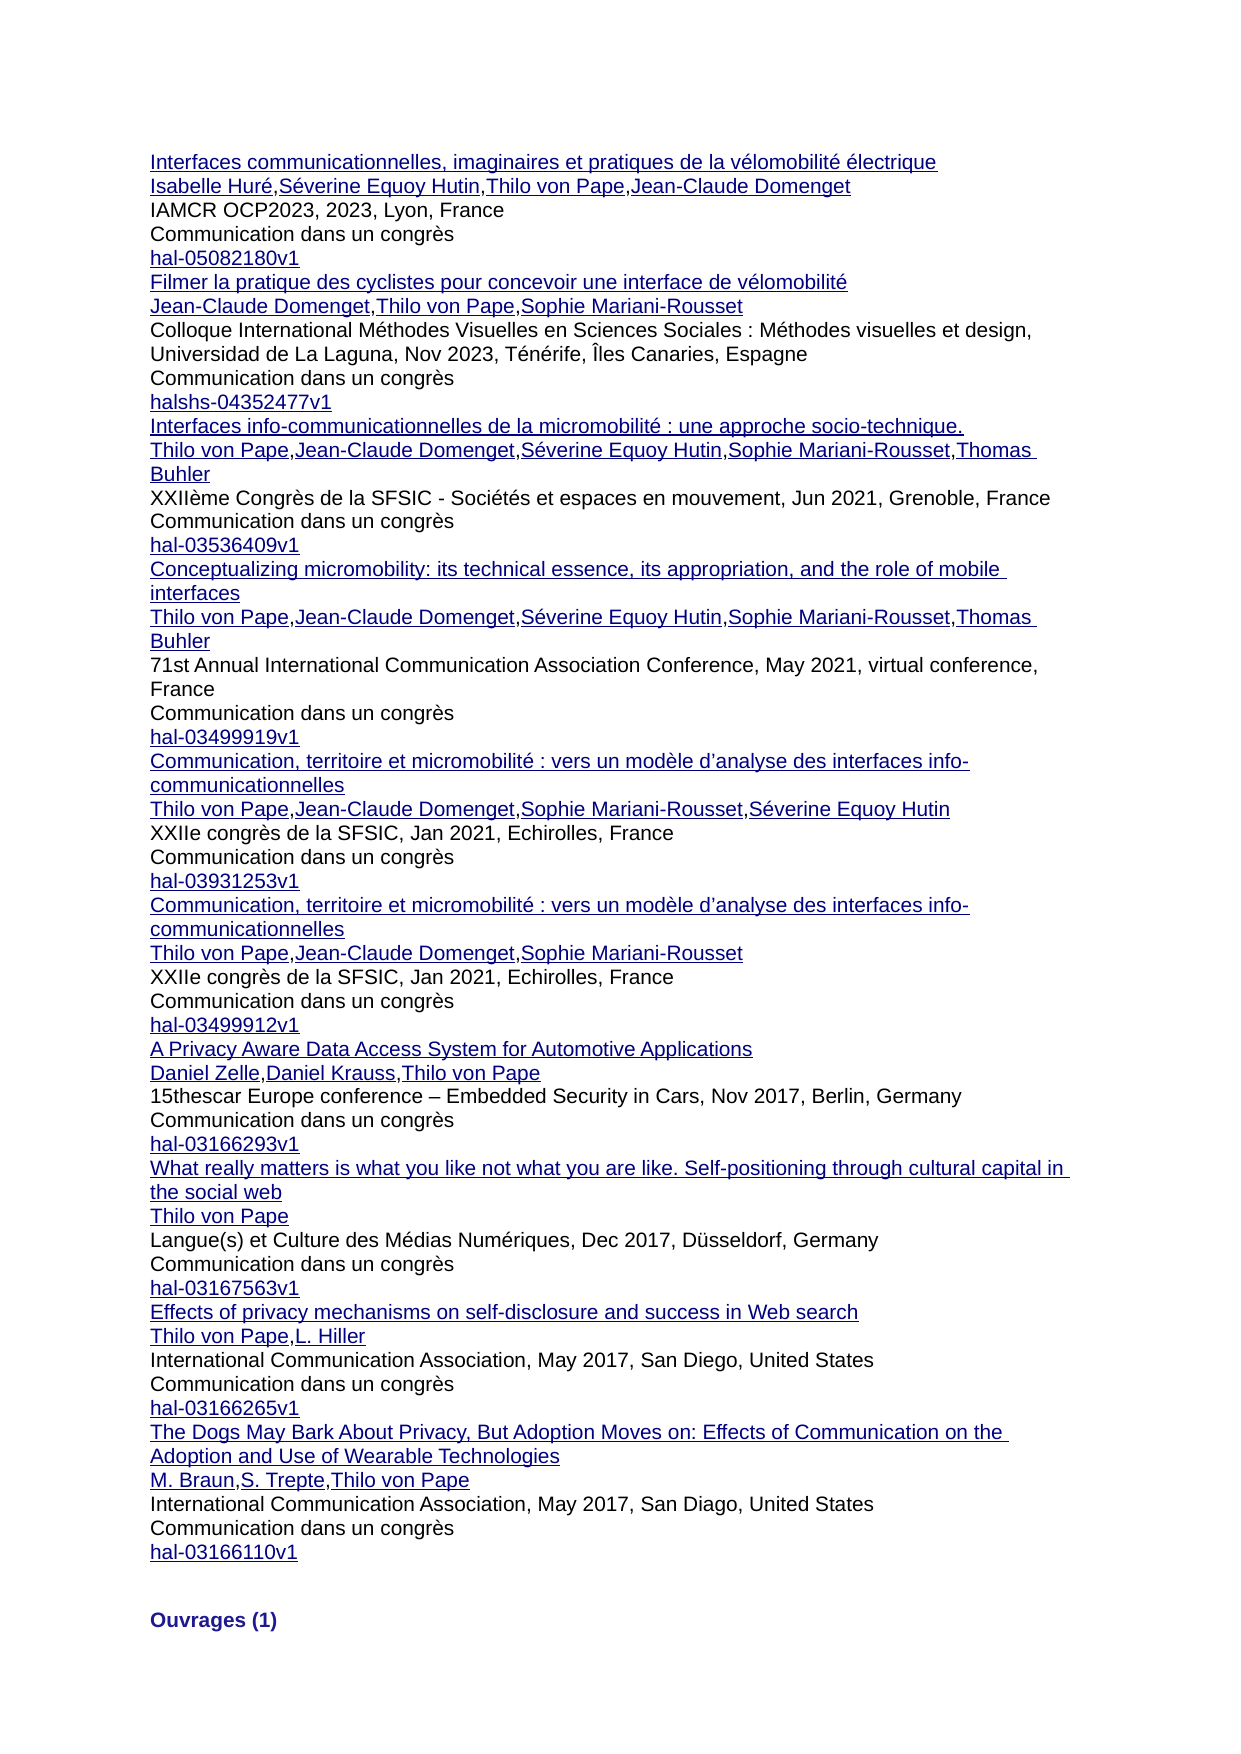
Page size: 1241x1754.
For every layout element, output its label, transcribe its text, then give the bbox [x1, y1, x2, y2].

subtitle Ouvrages (1) [150, 1608, 1090, 1632]
table_cell What really matters is what you like not what you are like. Self-positioning through cultural capital in the social web Thilo von Pape Langue(s) et Culture des Médias Numériques, Dec 2017, Düsseldorf, Germany Communication dans un congrès hal-03167563v1 [150, 1156, 1090, 1300]
table_cell Conceptualizing micromobility: its technical essence, its appropriation, and the role of mobile interfaces Thilo von Pape,Jean-Claude Domenget,Séverine Equoy Hutin,Sophie Mariani-Rousset,Thomas Buhler 71st Annual International Communication Association Conference, May 2021, virtual conference, France Communication dans un congrès hal-03499919v1 [150, 557, 1090, 749]
table_cell Communication, territoire et micromobilité : vers un modèle d’analyse des interfaces info-communicationnelles Thilo von Pape,Jean-Claude Domenget,Sophie Mariani-Rousset,Séverine Equoy Hutin XXIIe congrès de la SFSIC, Jan 2021, Echirolles, France Communication dans un congrès hal-03931253v1 [150, 749, 1090, 893]
table_cell Effects of privacy mechanisms on self-disclosure and success in Web search Thilo von Pape,L. Hiller International Communication Association, May 2017, San Diego, United States Communication dans un congrès hal-03166265v1 [150, 1300, 1090, 1420]
table_cell Interfaces info-communicationnelles de la micromobilité : une approche socio-technique. Thilo von Pape,Jean-Claude Domenget,Séverine Equoy Hutin,Sophie Mariani-Rousset,Thomas Buhler XXIIème Congrès de la SFSIC - Sociétés et espaces en mouvement, Jun 2021, Grenoble, France Communication dans un congrès hal-03536409v1 [150, 414, 1090, 557]
table_cell The Dogs May Bark About Privacy, But Adoption Moves on: Effects of Communication on the Adoption and Use of Wearable Technologies M. Braun,S. Trepte,Thilo von Pape International Communication Association, May 2017, San Diago, United States Communication dans un congrès hal-03166110v1 [150, 1420, 1090, 1563]
table_header Interfaces communicationnelles, imaginaires et pratiques de la vélomobilité électrique Isabelle Huré,Séverine Equoy Hutin,Thilo von Pape,Jean-Claude Domenget IAMCR OCP2023, 2023, Lyon, France Communication dans un congrès hal-05082180v1 [150, 150, 1090, 270]
table_cell Filmer la pratique des cyclistes pour concevoir une interface de vélomobilité Jean-Claude Domenget,Thilo von Pape,Sophie Mariani-Rousset Colloque International Méthodes Visuelles en Sciences Sociales : Méthodes visuelles et design, Universidad de La Laguna, Nov 2023, Ténérife, Îles Canaries, Espagne Communication dans un congrès halshs-04352477v1 [150, 270, 1090, 413]
table_cell A Privacy Aware Data Access System for Automotive Applications Daniel Zelle,Daniel Krauss,Thilo von Pape 15thescar Europe conference – Embedded Security in Cars, Nov 2017, Berlin, Germany Communication dans un congrès hal-03166293v1 [150, 1036, 1090, 1156]
table_cell Communication, territoire et micromobilité : vers un modèle d’analyse des interfaces info-communicationnelles Thilo von Pape,Jean-Claude Domenget,Sophie Mariani-Rousset XXIIe congrès de la SFSIC, Jan 2021, Echirolles, France Communication dans un congrès hal-03499912v1 [150, 893, 1090, 1036]
